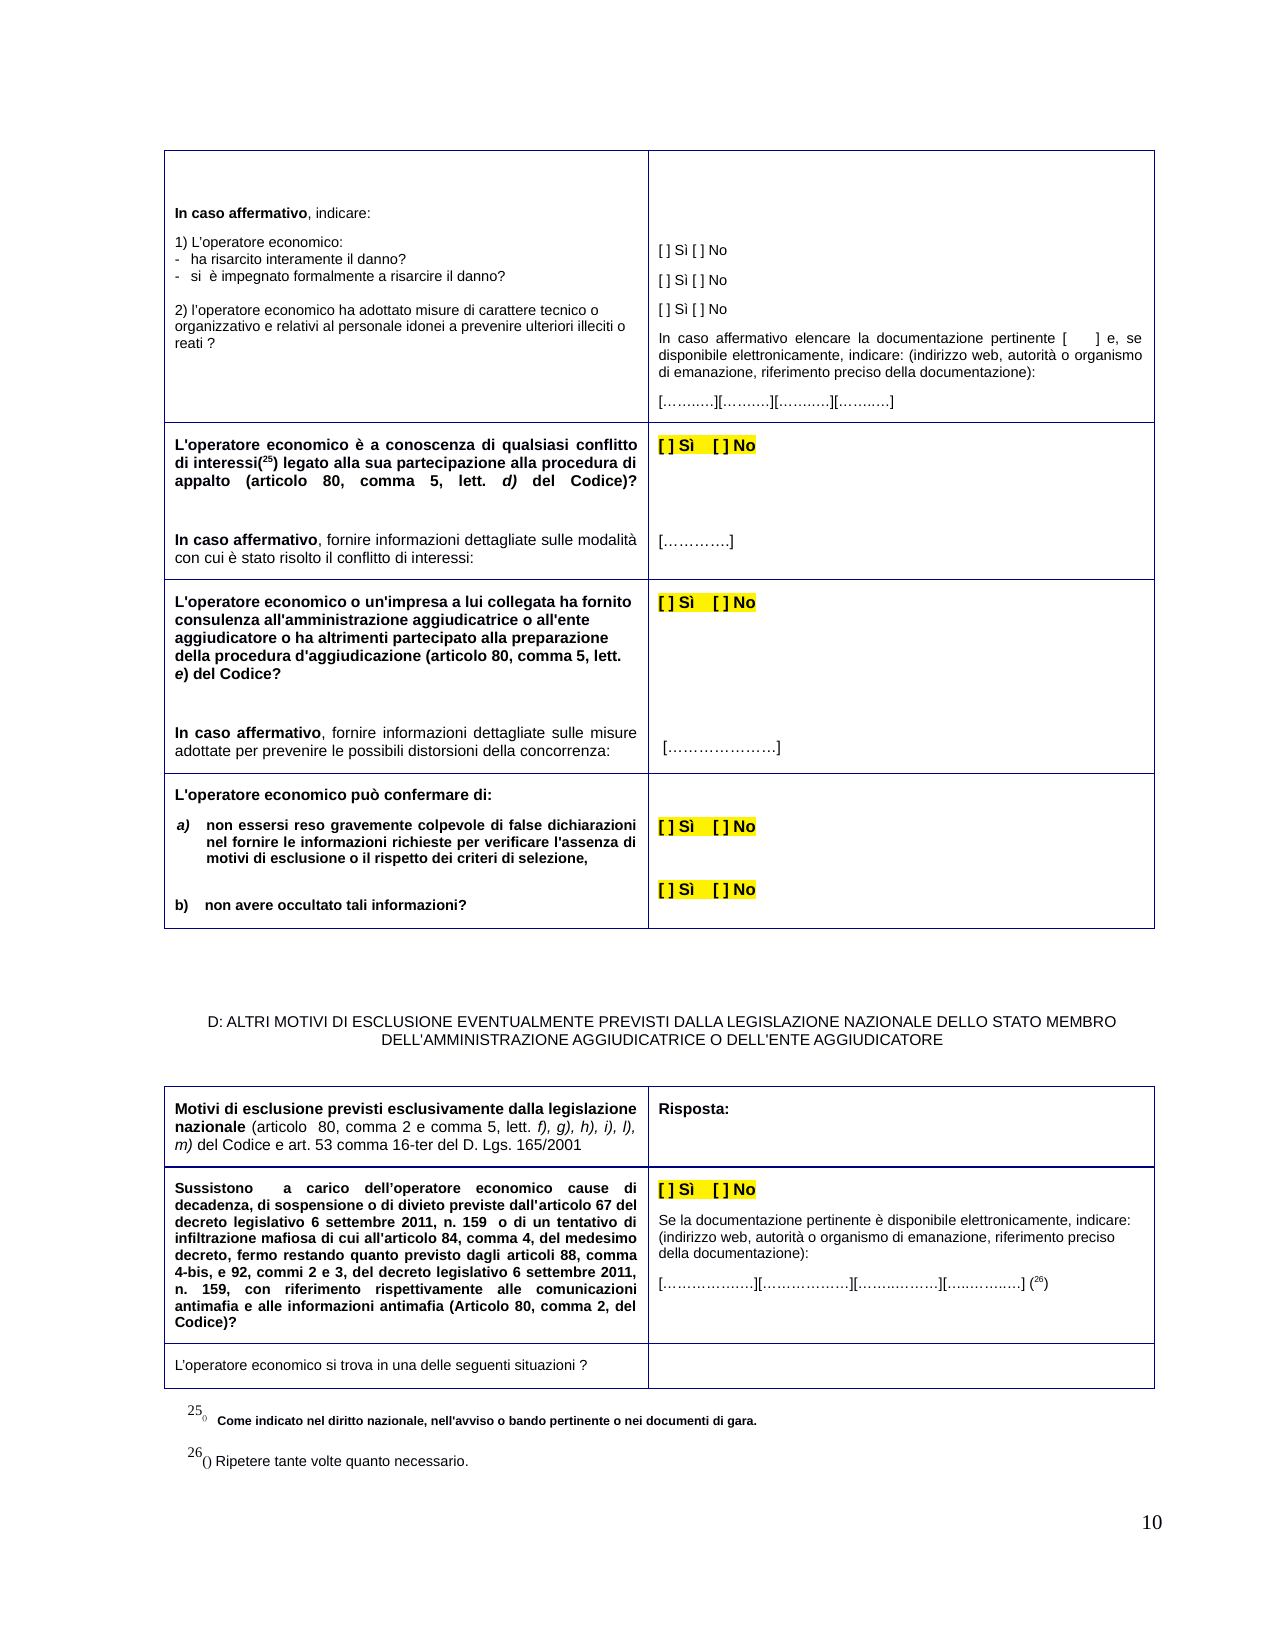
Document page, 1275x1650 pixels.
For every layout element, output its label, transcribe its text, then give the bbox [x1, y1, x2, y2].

table_cell [ ] Sì [ ] No [ ] Sì [ ] No [ ] Sì [ ] No In caso affermativo elencare la documentazione pertinente [ ] e, se disponibile elettronicamente, indicare: (indirizzo web, autorità o organismo di emanazione, riferimento preciso della documentazione): [……..…][…….…][……..…][……..…] [649, 151, 1154, 422]
table_cell In caso affermativo, indicare: 1) L’operatore economico: - ha risarcito interamente il danno? - si è impegnato formalmente a risarcire il danno? 2) l’operatore economico ha adottato misure di carattere tecnico o organizzativo e relativi al personale idonei a prevenire ulteriori illeciti o reati ? [165, 151, 648, 422]
table_cell [ ] Sì [ ] No [ ] Sì [ ] No [649, 774, 1154, 928]
table_cell L'operatore economico o un'impresa a lui collegata ha fornito consulenza all'amministrazione aggiudicatrice o all'ente aggiudicatore o ha altrimenti partecipato alla preparazione della procedura d'aggiudicazione (articolo 80, comma 5, lett. e) del Codice? In caso affermativo, fornire informazioni dettagliate sulle misure adottate per prevenire le possibili distorsioni della concorrenza: [165, 580, 648, 773]
title D: Altri motivi di esclusione eventualmente previsti dalla legislazione nazionale dello Stato membro dell'amministrazione aggiudicatrice o dell'ente aggiudicatore [187, 1013, 1137, 1049]
table_header Motivi di esclusione previsti esclusivamente dalla legislazione nazionale (articolo 80, comma 2 e comma 5, lett. f), g), h), i), l), m) del Codice e art. 53 comma 16-ter del D. Lgs. 165/2001 [165, 1087, 648, 1166]
table_cell [ ] Sì [ ] No Se la documentazione pertinente è disponibile elettronicamente, indicare: (indirizzo web, autorità o organismo di emanazione, riferimento preciso della documentazione): […………….…][………………][……..………][…..……..…] () [649, 1168, 1154, 1343]
table_header Risposta: [649, 1087, 1154, 1166]
table_cell [ ] Sì [ ] No […………………] [649, 580, 1154, 773]
table_cell L'operatore economico è a conoscenza di qualsiasi conflitto di interessi() legato alla sua partecipazione alla procedura di appalto (articolo 80, comma 5, lett. d) del Codice)? In caso affermativo, fornire informazioni dettagliate sulle modalità con cui è stato risolto il conflitto di interessi: [165, 423, 648, 579]
table_cell [ ] Sì [ ] No [………….] [649, 423, 1154, 579]
table_cell Sussistono a carico dell’operatore economico cause di decadenza, di sospensione o di divieto previste dall'articolo 67 del decreto legislativo 6 settembre 2011, n. 159 o di un tentativo di infiltrazione mafiosa di cui all'articolo 84, comma 4, del medesimo decreto, fermo restando quanto previsto dagli articoli 88, comma 4-bis, e 92, commi 2 e 3, del decreto legislativo 6 settembre 2011, n. 159, con riferimento rispettivamente alle comunicazioni antimafia e alle informazioni antimafia (Articolo 80, comma 2, del Codice)? [165, 1168, 648, 1343]
table_cell L'operatore economico può confermare di: non essersi reso gravemente colpevole di false dichiarazioni nel fornire le informazioni richieste per verificare l'assenza di motivi di esclusione o il rispetto dei criteri di selezione, b) non avere occultato tali informazioni? [165, 774, 648, 928]
